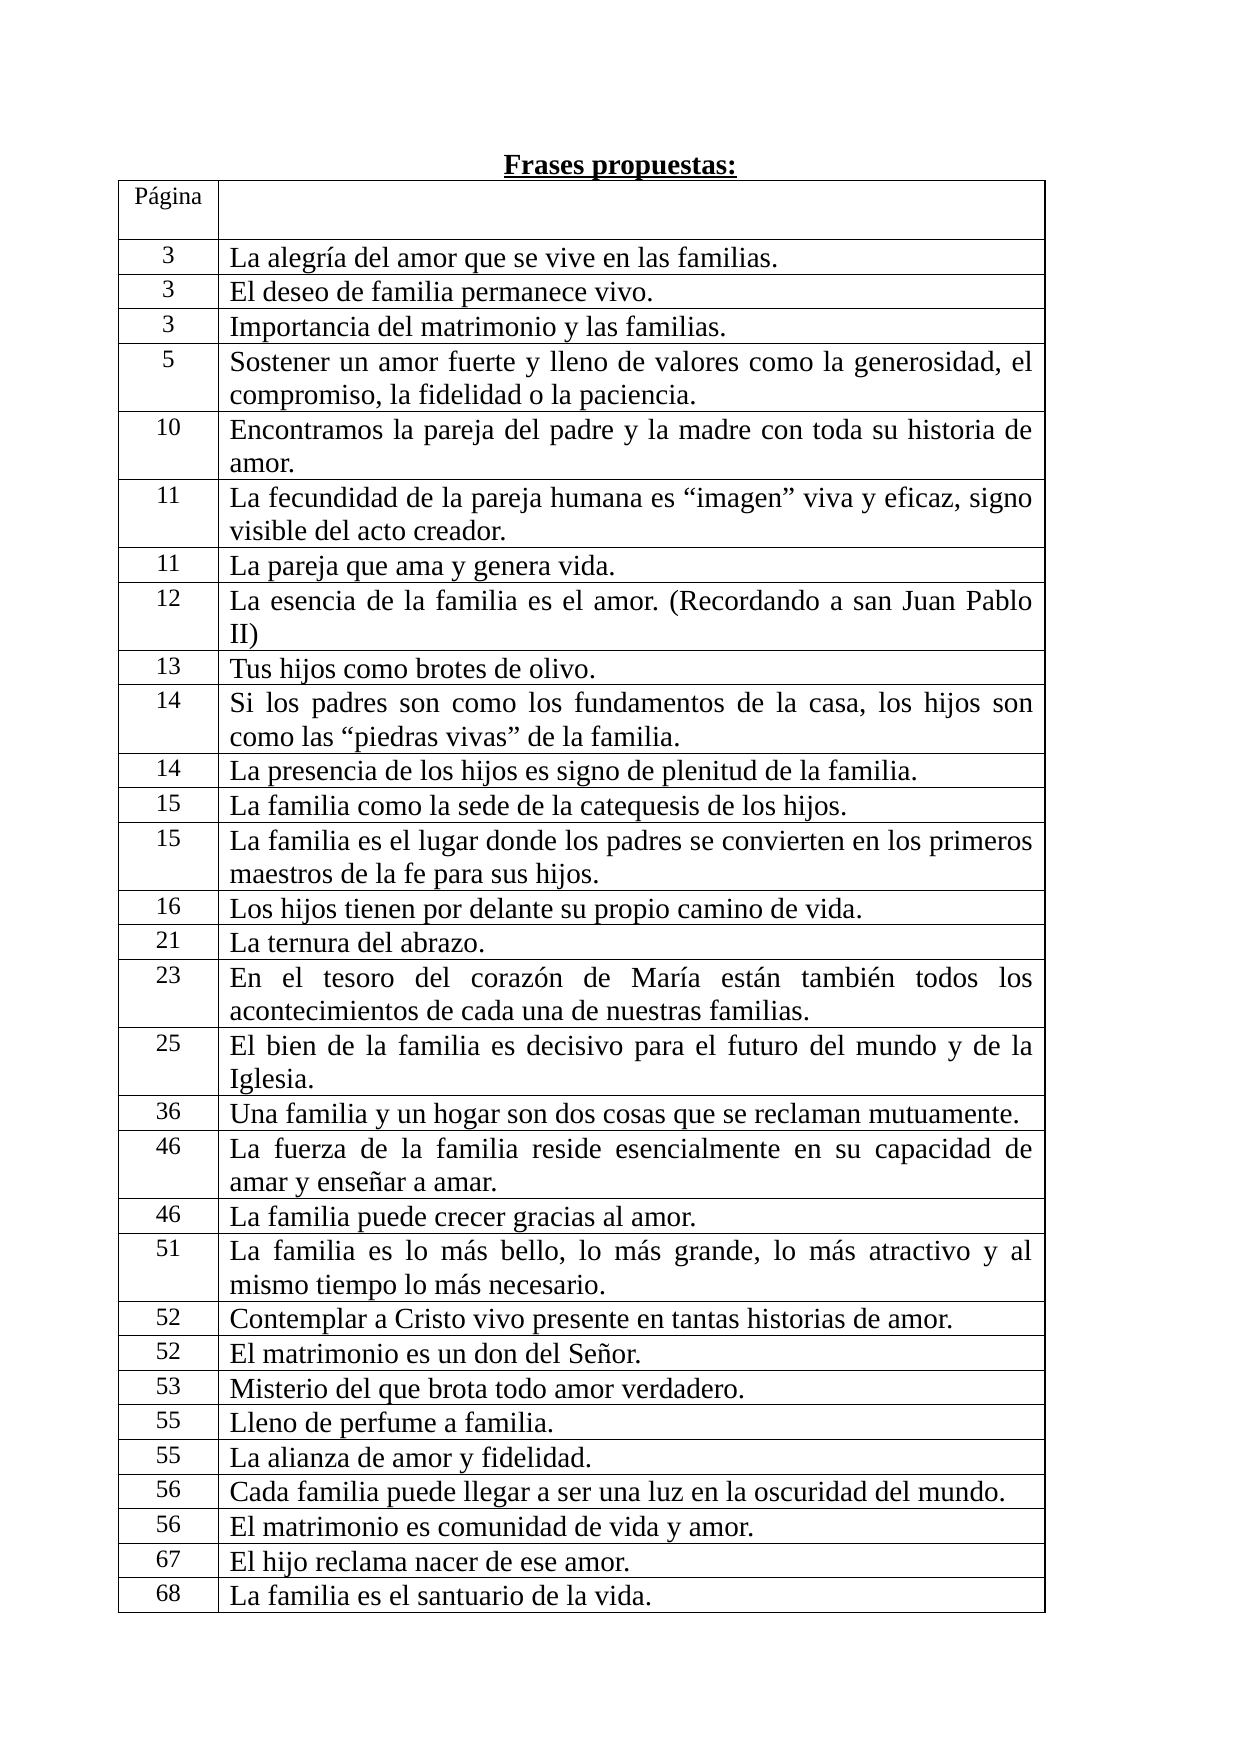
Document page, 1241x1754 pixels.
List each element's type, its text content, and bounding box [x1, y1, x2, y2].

table_cell La familia es el santuario de la vida. [219, 1578, 1044, 1612]
table_cell El hijo reclama nacer de ese amor. [219, 1544, 1044, 1577]
table_cell 15 [119, 788, 218, 822]
table_cell El matrimonio es un don del Señor. [219, 1336, 1044, 1370]
table_cell 13 [119, 651, 218, 684]
table_cell Cada familia puede llegar a ser una luz en la oscuridad del mundo. [219, 1475, 1044, 1508]
table_cell 10 [119, 412, 218, 479]
table_cell Sostener un amor fuerte y lleno de valores como la generosidad, el compromiso, la fidelidad o la paciencia. [219, 344, 1044, 411]
table_cell 52 [119, 1302, 218, 1335]
table_cell La presencia de los hijos es signo de plenitud de la familia. [219, 754, 1044, 787]
table_cell 3 [119, 275, 218, 308]
table_cell 3 [119, 240, 218, 273]
table_cell Misterio del que brota todo amor verdadero. [219, 1371, 1044, 1404]
table_cell 11 [119, 548, 218, 582]
table_cell 12 [119, 583, 218, 650]
table_cell 55 [119, 1405, 218, 1439]
table_cell 46 [119, 1199, 218, 1232]
table_cell 3 [119, 309, 218, 343]
table_cell Importancia del matrimonio y las familias. [219, 309, 1044, 343]
table_cell 55 [119, 1440, 218, 1473]
table_cell 25 [119, 1028, 218, 1095]
table_cell 46 [119, 1131, 218, 1198]
table_cell 16 [119, 891, 218, 924]
table_cell Contemplar a Cristo vivo presente en tantas historias de amor. [219, 1302, 1044, 1335]
table_cell 36 [119, 1096, 218, 1130]
table_cell Los hijos tienen por delante su propio camino de vida. [219, 891, 1044, 924]
table_cell El matrimonio es comunidad de vida y amor. [219, 1509, 1044, 1543]
table_cell La familia es lo más bello, lo más grande, lo más atractivo y al mismo tiempo lo más necesario. [219, 1234, 1044, 1301]
table_cell 53 [119, 1371, 218, 1404]
table_cell La alianza de amor y fidelidad. [219, 1440, 1044, 1473]
text Frases propuestas: [118, 147, 1122, 180]
table_cell Tus hijos como brotes de olivo. [219, 651, 1044, 684]
table_cell La fecundidad de la pareja humana es “imagen” viva y eficaz, signo visible del acto creador. [219, 480, 1044, 547]
table_cell Lleno de perfume a familia. [219, 1405, 1044, 1439]
table_header Página [119, 181, 218, 239]
table_cell El bien de la familia es decisivo para el futuro del mundo y de la Iglesia. [219, 1028, 1044, 1095]
table_cell 51 [119, 1234, 218, 1301]
table_cell El deseo de familia permanece vivo. [219, 275, 1044, 308]
table_cell La familia puede crecer gracias al amor. [219, 1199, 1044, 1232]
table_cell 52 [119, 1336, 218, 1370]
table_cell 11 [119, 480, 218, 547]
table_cell 21 [119, 925, 218, 959]
table_cell La fuerza de la familia reside esencialmente en su capacidad de amar y enseñar a amar. [219, 1131, 1044, 1198]
table_cell 15 [119, 823, 218, 890]
table_cell 14 [119, 685, 218, 752]
table_cell La familia como la sede de la catequesis de los hijos. [219, 788, 1044, 822]
table_cell 14 [119, 754, 218, 787]
table_cell 67 [119, 1544, 218, 1577]
table_cell Una familia y un hogar son dos cosas que se reclaman mutuamente. [219, 1096, 1044, 1130]
table_cell 5 [119, 344, 218, 411]
table_cell 68 [119, 1578, 218, 1612]
table_cell En el tesoro del corazón de María están también todos los acontecimientos de cada una de nuestras familias. [219, 960, 1044, 1027]
table_cell La pareja que ama y genera vida. [219, 548, 1044, 582]
table_header [219, 181, 1044, 239]
table_cell Si los padres son como los fundamentos de la casa, los hijos son como las “piedras vivas” de la familia. [219, 685, 1044, 752]
table_cell La ternura del abrazo. [219, 925, 1044, 959]
table_cell La alegría del amor que se vive en las familias. [219, 240, 1044, 273]
table_cell 23 [119, 960, 218, 1027]
table_cell La esencia de la familia es el amor. (Recordando a san Juan Pablo II) [219, 583, 1044, 650]
table_cell 56 [119, 1475, 218, 1508]
table_cell Encontramos la pareja del padre y la madre con toda su historia de amor. [219, 412, 1044, 479]
table_cell La familia es el lugar donde los padres se convierten en los primeros maestros de la fe para sus hijos. [219, 823, 1044, 890]
table_cell 56 [119, 1509, 218, 1543]
